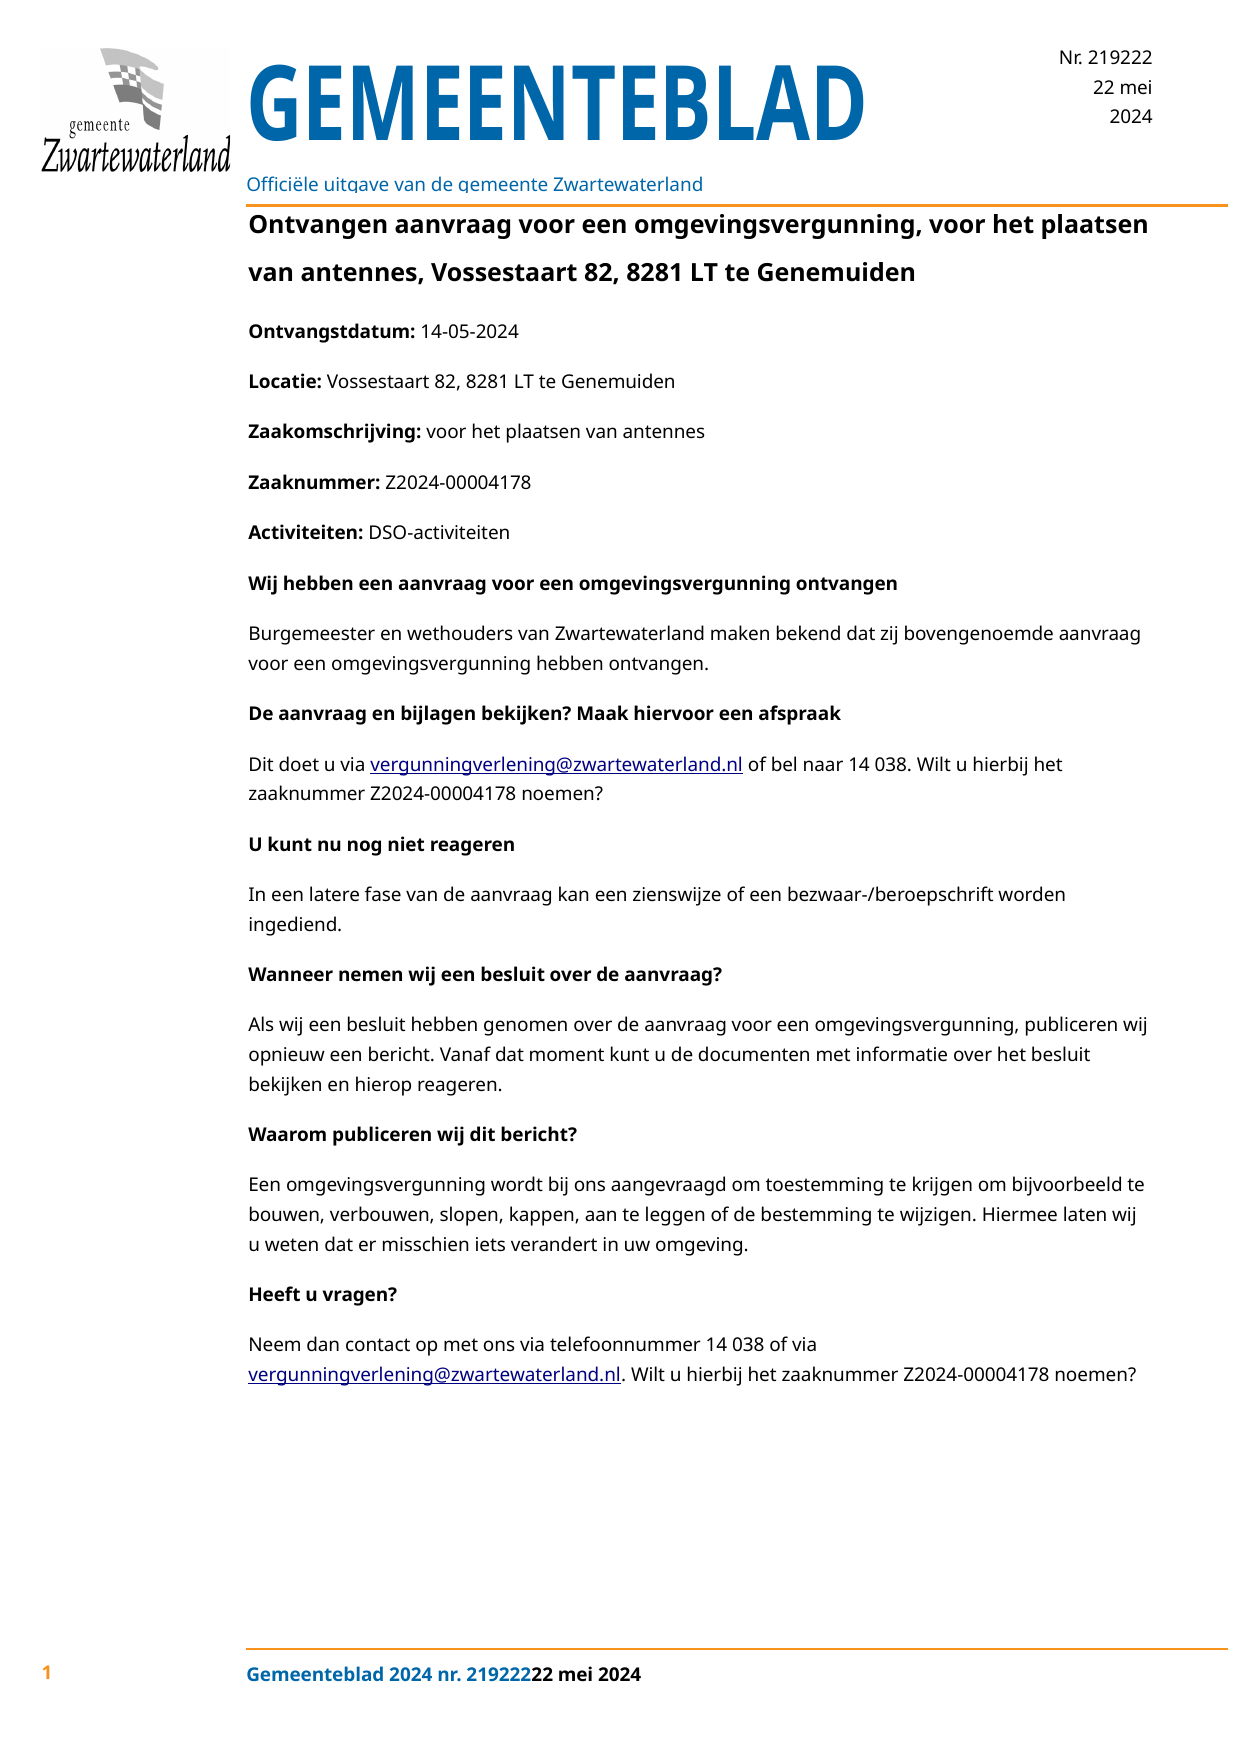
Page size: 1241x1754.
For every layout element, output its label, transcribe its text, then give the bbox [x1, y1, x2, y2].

text In een latere fase van de aanvraag kan een zienswijze of een bezwaar-/beroepschrift worden ingediend. [248, 881, 1152, 937]
picture [41, 47, 231, 172]
text Ontvangen aanvraag voor een omgevingsvergunning, voor het plaatsen van antennes, Vossestaart 82, 8281 LT te Genemuiden [248, 207, 1152, 288]
text Zaaknummer: Z2024-00004178 [248, 469, 1152, 495]
text Neem dan contact op met ons via telefoonnummer 14 038 of via vergunningverlening@zwartewaterland.nl. Wilt u hierbij het zaaknummer Z2024-00004178 noemen? [248, 1332, 1152, 1387]
text U kunt nu nog niet reageren [248, 831, 1152, 857]
text Een omgevingsvergunning wordt bij ons aangevraagd om toestemming te krijgen om bijvoorbeeld te bouwen, verbouwen, slopen, kappen, aan te leggen of de bestemming te wijzigen. Hiermee laten wij u weten dat er misschien iets verandert in uw omgeving. [248, 1172, 1152, 1257]
text Waarom publiceren wij dit bericht? [248, 1121, 1152, 1147]
text Ontvangstdatum: 14-05-2024 [248, 318, 1152, 344]
text Activiteiten: DSO-activiteiten [248, 519, 1152, 545]
text Locatie: Vossestaart 82, 8281 LT te Genemuiden [248, 368, 1152, 394]
text Als wij een besluit hebben genomen over de aanvraag voor een omgevingsvergunning, publiceren wij opnieuw een bericht. Vanaf dat moment kunt u de documenten met informatie over het besluit bekijken en hierop reageren. [248, 1012, 1152, 1097]
text Heeft u vragen? [248, 1281, 1152, 1307]
text Wanneer nemen wij een besluit over de aanvraag? [248, 961, 1152, 987]
text Zaakomschrijving: voor het plaatsen van antennes [248, 419, 1152, 444]
text Wij hebben een aanvraag voor een omgevingsvergunning ontvangen [248, 570, 1152, 596]
text Dit doet u via vergunningverlening@zwartewaterland.nl of bel naar 14 038. Wilt u hierbij het zaaknummer Z2024-00004178 noemen? [248, 751, 1152, 806]
text Burgemeester en wethouders van Zwartewaterland maken bekend dat zij bovengenoemde aanvraag voor een omgevingsvergunning hebben ontvangen. [248, 620, 1152, 676]
text De aanvraag en bijlagen bekijken? Maak hiervoor een afspraak [248, 700, 1152, 726]
